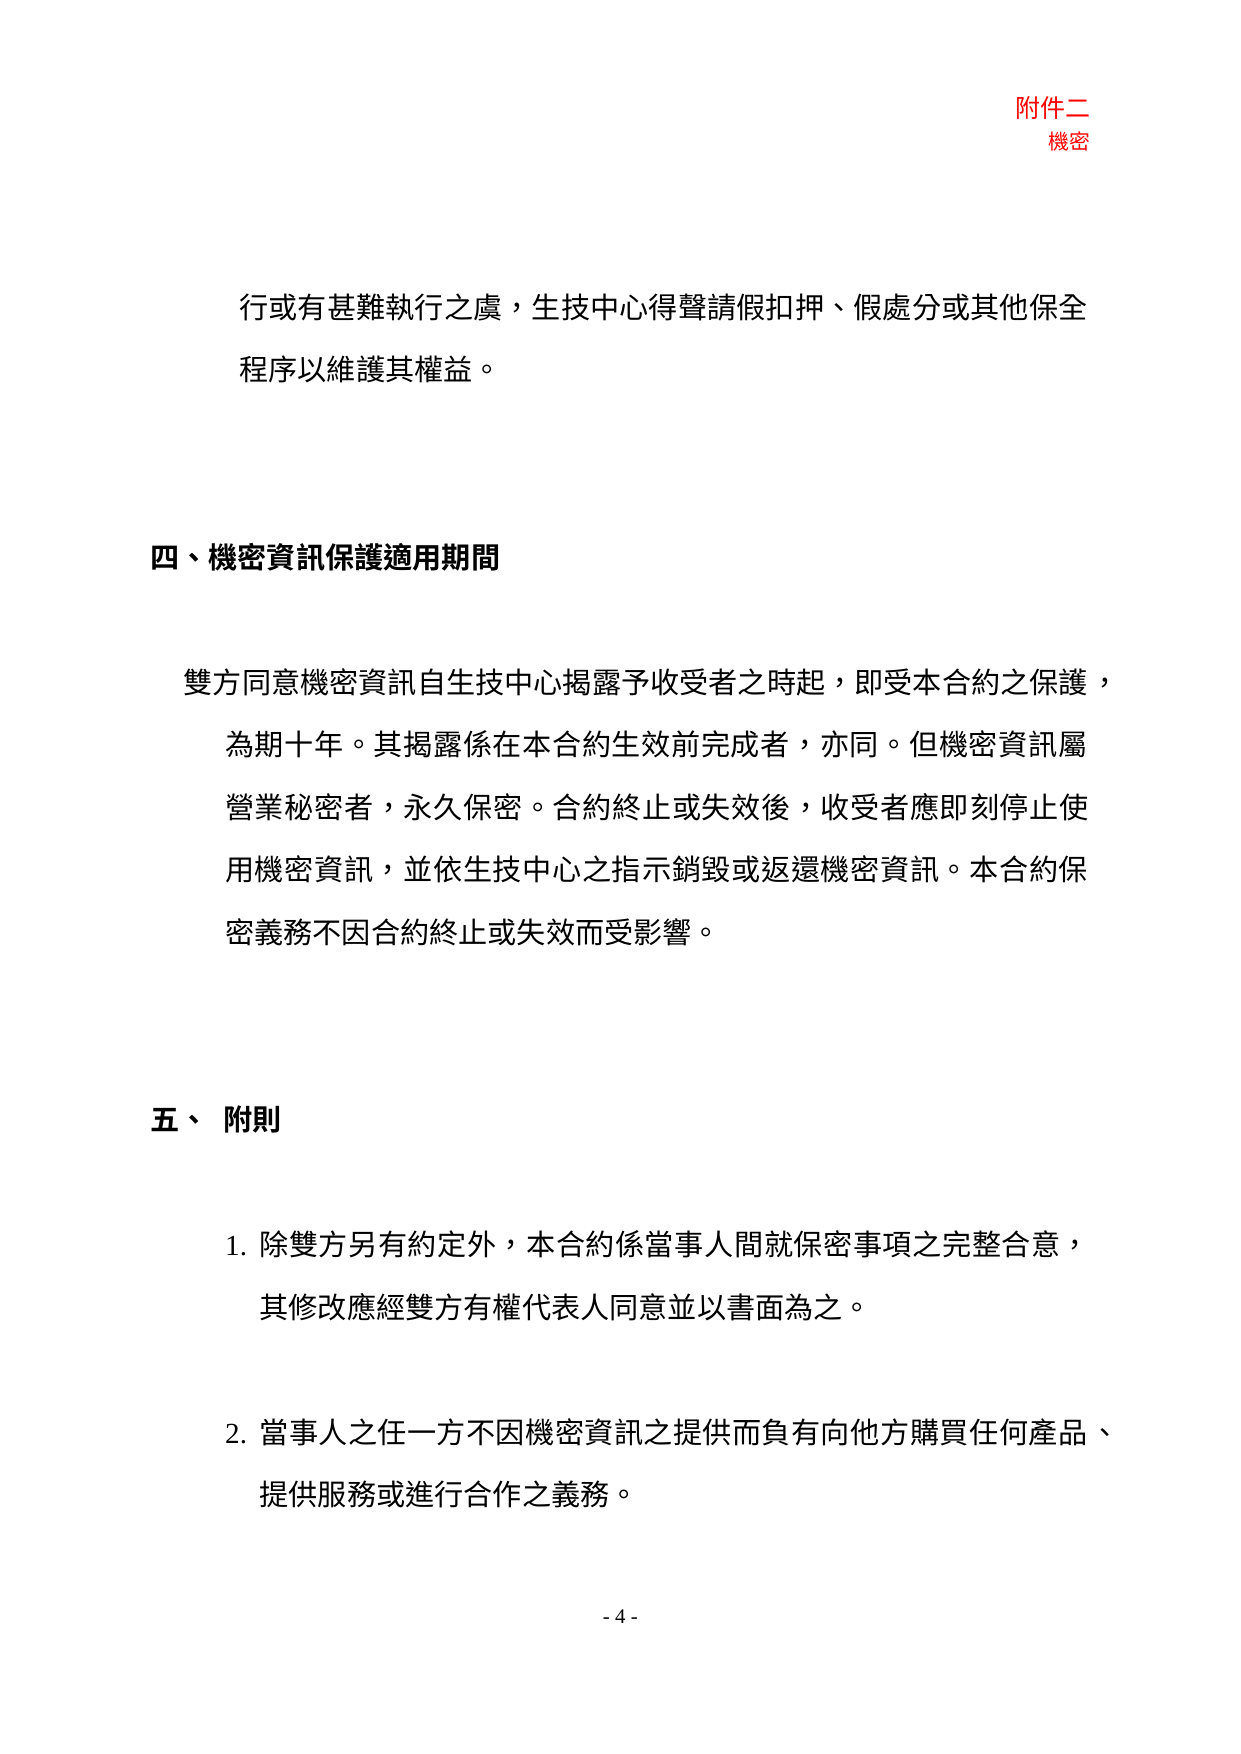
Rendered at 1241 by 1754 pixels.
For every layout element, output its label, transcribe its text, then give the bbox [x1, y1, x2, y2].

list 當事人之任一方不因機密資訊之提供而負有向他方購買任何產品、提供服務或進行合作之義務。 [225, 1389, 1090, 1514]
text 雙方同意機密資訊自生技中心揭露予收受者之時起，即受本合約之保護，為期十年。其揭露係在本合約生效前完成者，亦同。但機密資訊屬營業秘密者，永久保密。合約終止或失效後，收受者應即刻停止使用機密資訊，並依生技中心之指示銷毀或返還機密資訊。本合約保密義務不因合約終止或失效而受影響。 [150, 639, 1090, 951]
text 五、 附則 [150, 1076, 1090, 1139]
list 行或有甚難執行之虞，生技中心得聲請假扣押、假處分或其他保全程序以維護其權益。 [209, 264, 1090, 389]
list 除雙方另有約定外，本合約係當事人間就保密事項之完整合意， 其修改應經雙方有權代表人同意並以書面為之。 [225, 1201, 1090, 1326]
text 四、機密資訊保護適用期間 [150, 514, 1090, 576]
